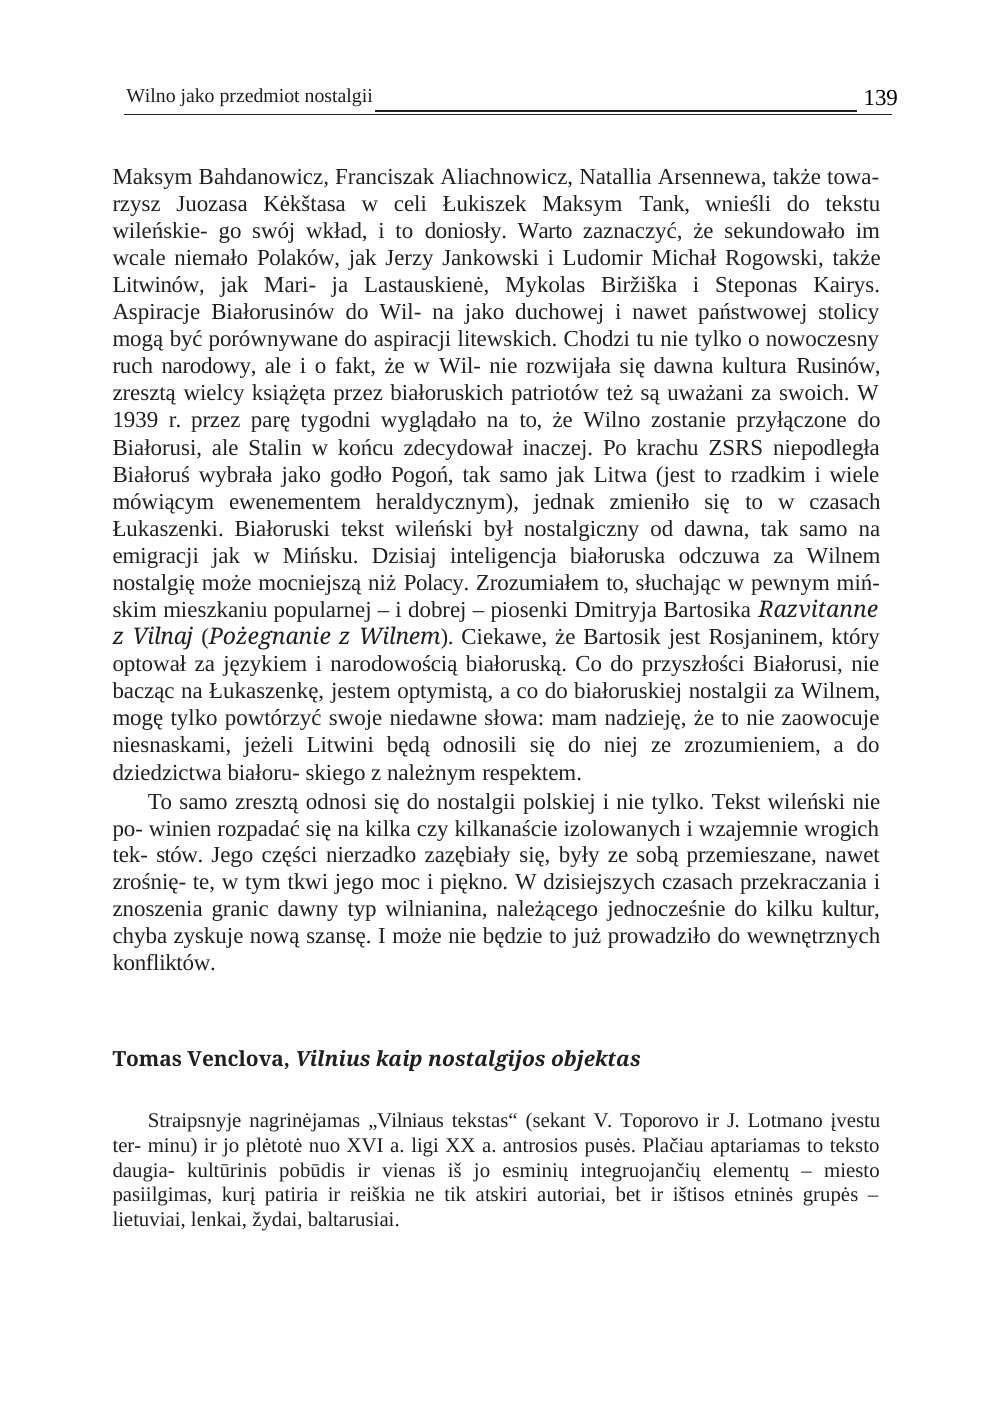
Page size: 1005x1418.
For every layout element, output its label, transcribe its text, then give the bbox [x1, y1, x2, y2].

text To samo zresztą odnosi się do nostalgii polskiej i nie tylko. Tekst wileński nie po- winien rozpadać się na kilka czy kilkanaście izolowanych i wzajemnie wrogich tek- stów. Jego części nierzadko zazębiały się, były ze sobą przemieszane, nawet zrośnię- te, w tym tkwi jego moc i piękno. W dzisiejszych czasach przekraczania i znoszenia granic dawny typ wilnianina, należącego jednocześnie do kilku kultur, chyba zyskuje nową szansę. I może nie będzie to już prowadziło do wewnętrznych konfliktów. [112, 788, 881, 975]
text Maksym Bahdanowicz, Franciszak Aliachnowicz, Natallia Arsennewa, także towa- rzysz Juozasa Kėkštasa w celi Łukiszek Maksym Tank, wnieśli do tekstu wileńskie- go swój wkład, i to doniosły. Warto zaznaczyć, że sekundowało im wcale niemało Polaków, jak Jerzy Jankowski i Ludomir Michał Rogowski, także Litwinów, jak Mari- ja Lastauskienė, Mykolas Biržiška i Steponas Kairys. Aspiracje Białorusinów do Wil- na jako duchowej i nawet państwowej stolicy mogą być porównywane do aspiracji litewskich. Chodzi tu nie tylko o nowoczesny ruch narodowy, ale i o fakt, że w Wil- nie rozwijała się dawna kultura Rusinów, zresztą wielcy książęta przez białoruskich patriotów też są uważani za swoich. W 1939 r. przez parę tygodni wyglądało na to, że Wilno zostanie przyłączone do Białorusi, ale Stalin w końcu zdecydował inaczej. Po krachu ZSRS niepodległa Białoruś wybrała jako godło Pogoń, tak samo jak Litwa (jest to rzadkim i wiele mówiącym ewenementem heraldycznym), jednak zmieniło się to w czasach Łukaszenki. Białoruski tekst wileński był nostalgiczny od dawna, tak samo na emigracji jak w Mińsku. Dzisiaj inteligencja białoruska odczuwa za Wilnem nostalgię może mocniejszą niż Polacy. Zrozumiałem to, słuchając w pewnym miń- skim mieszkaniu popularnej – i dobrej – piosenki Dmitryja Bartosika Razvitanne z Vilnaj (Pożegnanie z Wilnem). Ciekawe, że Bartosik jest Rosjaninem, który optował za językiem i narodowością białoruską. Co do przyszłości Białorusi, nie bacząc na Łukaszenkę, jestem optymistą, a co do białoruskiej nostalgii za Wilnem, mogę tylko powtórzyć swoje niedawne słowa: mam nadzieję, że to nie zaowocuje niesnaskami, jeżeli Litwini będą odnosili się do niej ze zrozumieniem, a do dziedzictwa białoru- skiego z należnym respektem. [112, 162, 881, 785]
text Straipsnyje nagrinėjamas „Vilniaus tekstas“ (sekant V. Toporovo ir J. Lotmano įvestu ter- minu) ir jo plėtotė nuo XVI a. ligi XX a. antrosios pusės. Plačiau aptariamas to teksto daugia- kultūrinis pobūdis ir vienas iš jo esminių integruojančių elementų – miesto pasiilgimas, kurį patiria ir reiškia ne tik atskiri autoriai, bet ir ištisos etninės grupės – lietuviai, lenkai, žydai, baltarusiai. [112, 1108, 881, 1231]
text Tomas Venclova, Vilnius kaip nostalgijos objektas [112, 1044, 904, 1073]
